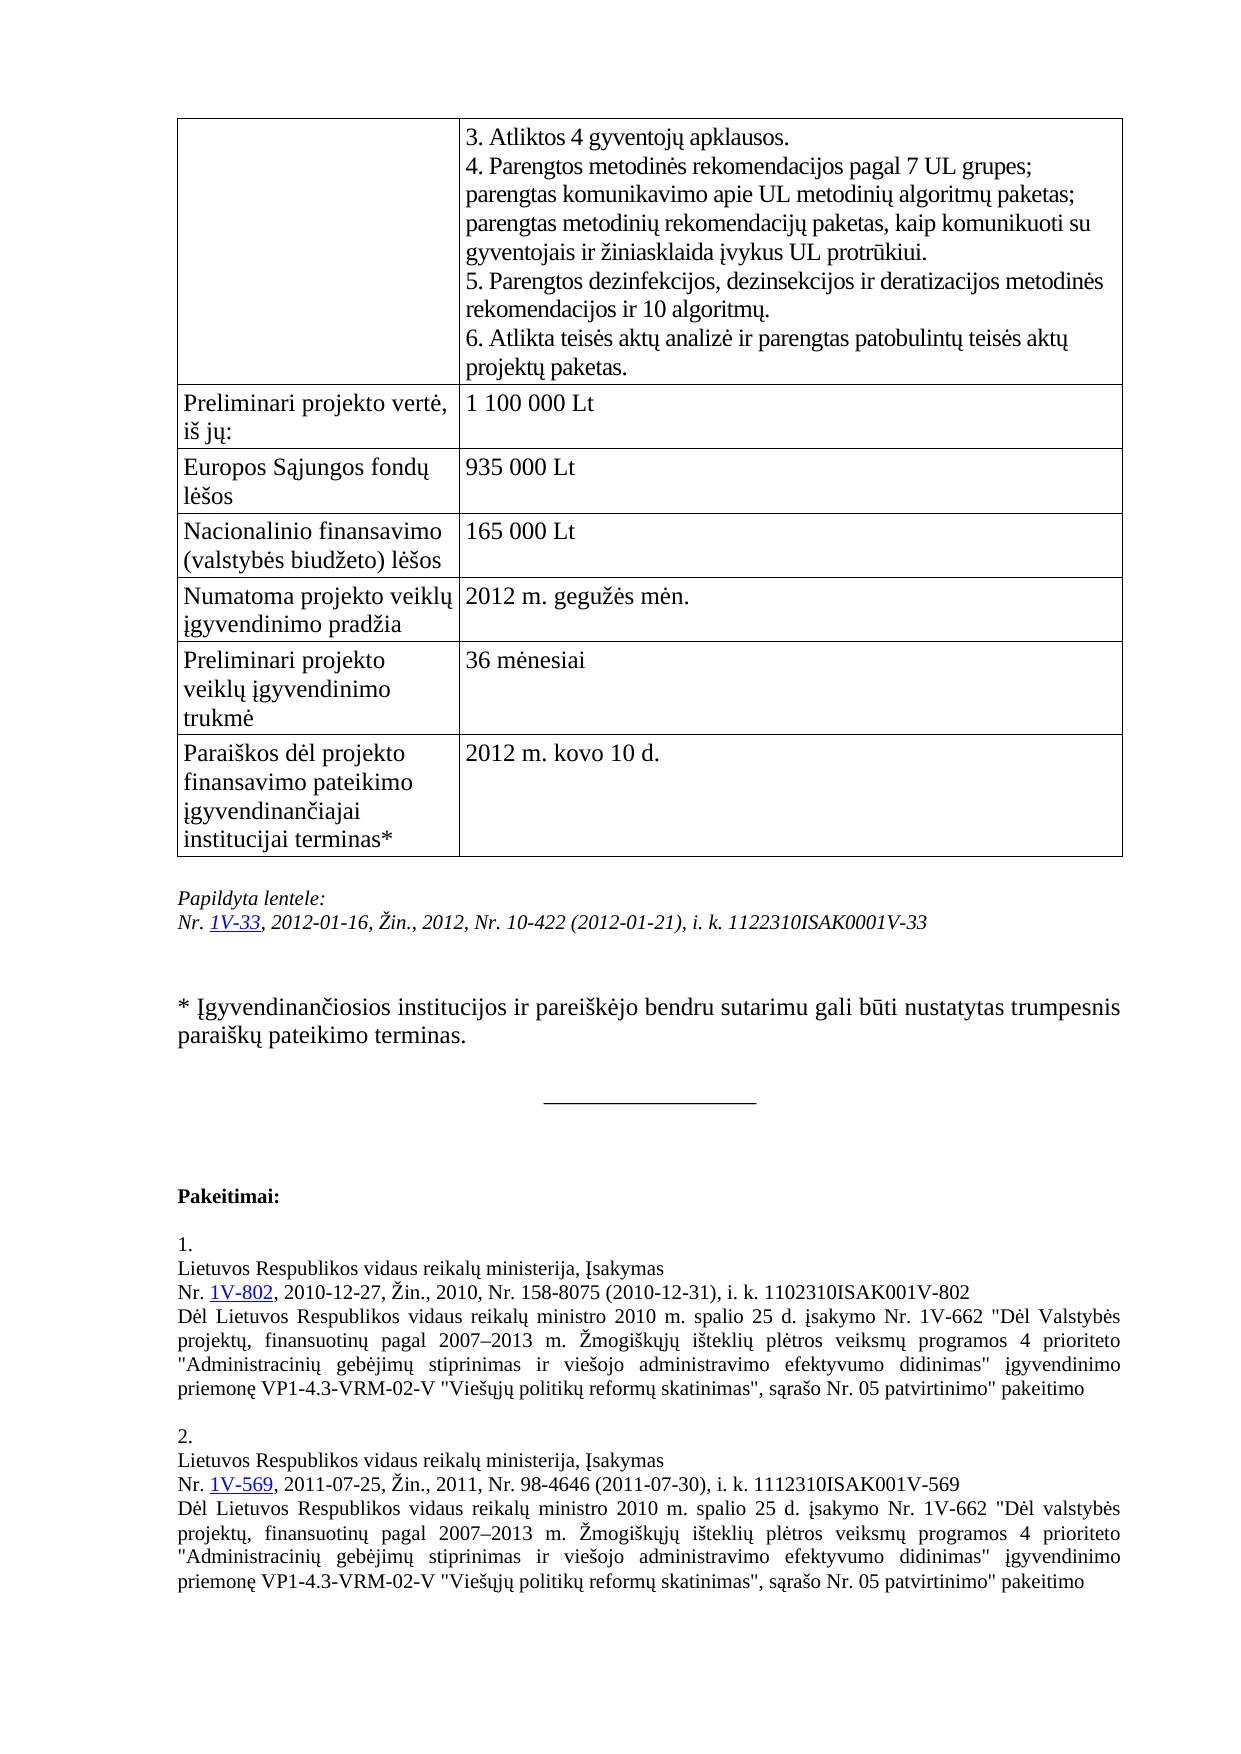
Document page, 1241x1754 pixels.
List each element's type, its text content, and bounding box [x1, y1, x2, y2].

text Nr. 1V-802, 2010-12-27, Žin., 2010, Nr. 158-8075 (2010-12-31), i. k. 1102310ISAK001V-802 [177, 1280, 1122, 1304]
text Lietuvos Respublikos vidaus reikalų ministerija, Įsakymas [177, 1256, 1122, 1280]
text Pakeitimai: [177, 1183, 1122, 1208]
table_cell [178, 119, 459, 384]
table_cell Paraiškos dėl projekto finansavimo pateikimo įgyvendinančiajai institucijai terminas* [178, 735, 459, 856]
text Dėl Lietuvos Respublikos vidaus reikalų ministro 2010 m. spalio 25 d. įsakymo Nr. 1V-662 "Dėl Valstybės projektų, finansuotinų pagal 2007–2013 m. Žmogiškųjų išteklių plėtros veiksmų programos 4 prioriteto "Administracinių gebėjimų stiprinimas ir viešojo administravimo efektyvumo didinimas" įgyvendinimo priemonę VP1-4.3-VRM-02-V "Viešųjų politikų reformų skatinimas", sąrašo Nr. 05 patvirtinimo" pakeitimo [177, 1304, 1122, 1400]
table_cell 2012 m. kovo 10 d. [460, 735, 1122, 856]
text _________________ [177, 1078, 1122, 1107]
text Nr. 1V-569, 2011-07-25, Žin., 2011, Nr. 98-4646 (2011-07-30), i. k. 1112310ISAK001V-569 [177, 1472, 1122, 1496]
text Lietuvos Respublikos vidaus reikalų ministerija, Įsakymas [177, 1448, 1122, 1472]
text 2. [177, 1424, 1122, 1448]
table_cell Europos Sąjungos fondų lėšos [178, 449, 459, 512]
text Dėl Lietuvos Respublikos vidaus reikalų ministro 2010 m. spalio 25 d. įsakymo Nr. 1V-662 "Dėl valstybės projektų, finansuotinų pagal 2007–2013 m. Žmogiškųjų išteklių plėtros veiksmų programos 4 prioriteto "Administracinių gebėjimų stiprinimas ir viešojo administravimo efektyvumo didinimas" įgyvendinimo priemonę VP1-4.3-VRM-02-V "Viešųjų politikų reformų skatinimas", sąrašo Nr. 05 patvirtinimo" pakeitimo [177, 1496, 1122, 1593]
table_cell 165 000 Lt [460, 514, 1122, 577]
text * Įgyvendinančiosios institucijos ir pareiškėjo bendru sutarimu gali būti nustatytas trumpesnis paraiškų pateikimo terminas. [177, 992, 1122, 1049]
table_cell 2012 m. gegužės mėn. [460, 578, 1122, 641]
table_cell 3. Atliktos 4 gyventojų apklausos. 4. Parengtos metodinės rekomendacijos pagal 7 UL grupes; parengtas komunikavimo apie UL metodinių algoritmų paketas; parengtas metodinių rekomendacijų paketas, kaip komunikuoti su gyventojais ir žiniasklaida įvykus UL protrūkiui. 5. Parengtos dezinfekcijos, dezinsekcijos ir deratizacijos metodinės rekomendacijos ir 10 algoritmų. 6. Atlikta teisės aktų analizė ir parengtas patobulintų teisės aktų projektų paketas. [460, 119, 1122, 384]
table_cell Nacionalinio finansavimo (valstybės biudžeto) lėšos [178, 514, 459, 577]
table_cell Numatoma projekto veiklų įgyvendinimo pradžia [178, 578, 459, 641]
text 1. [177, 1232, 1122, 1256]
text Papildyta lentele: [177, 886, 1122, 910]
table_cell Preliminari projekto veiklų įgyvendinimo trukmė [178, 642, 459, 734]
table_cell Preliminari projekto vertė, iš jų: [178, 385, 459, 448]
table_cell 36 mėnesiai [460, 642, 1122, 734]
text Nr. 1V-33, 2012-01-16, Žin., 2012, Nr. 10-422 (2012-01-21), i. k. 1122310ISAK0001V-33 [177, 910, 1122, 934]
table_cell 935 000 Lt [460, 449, 1122, 512]
table_cell 1 100 000 Lt [460, 385, 1122, 448]
